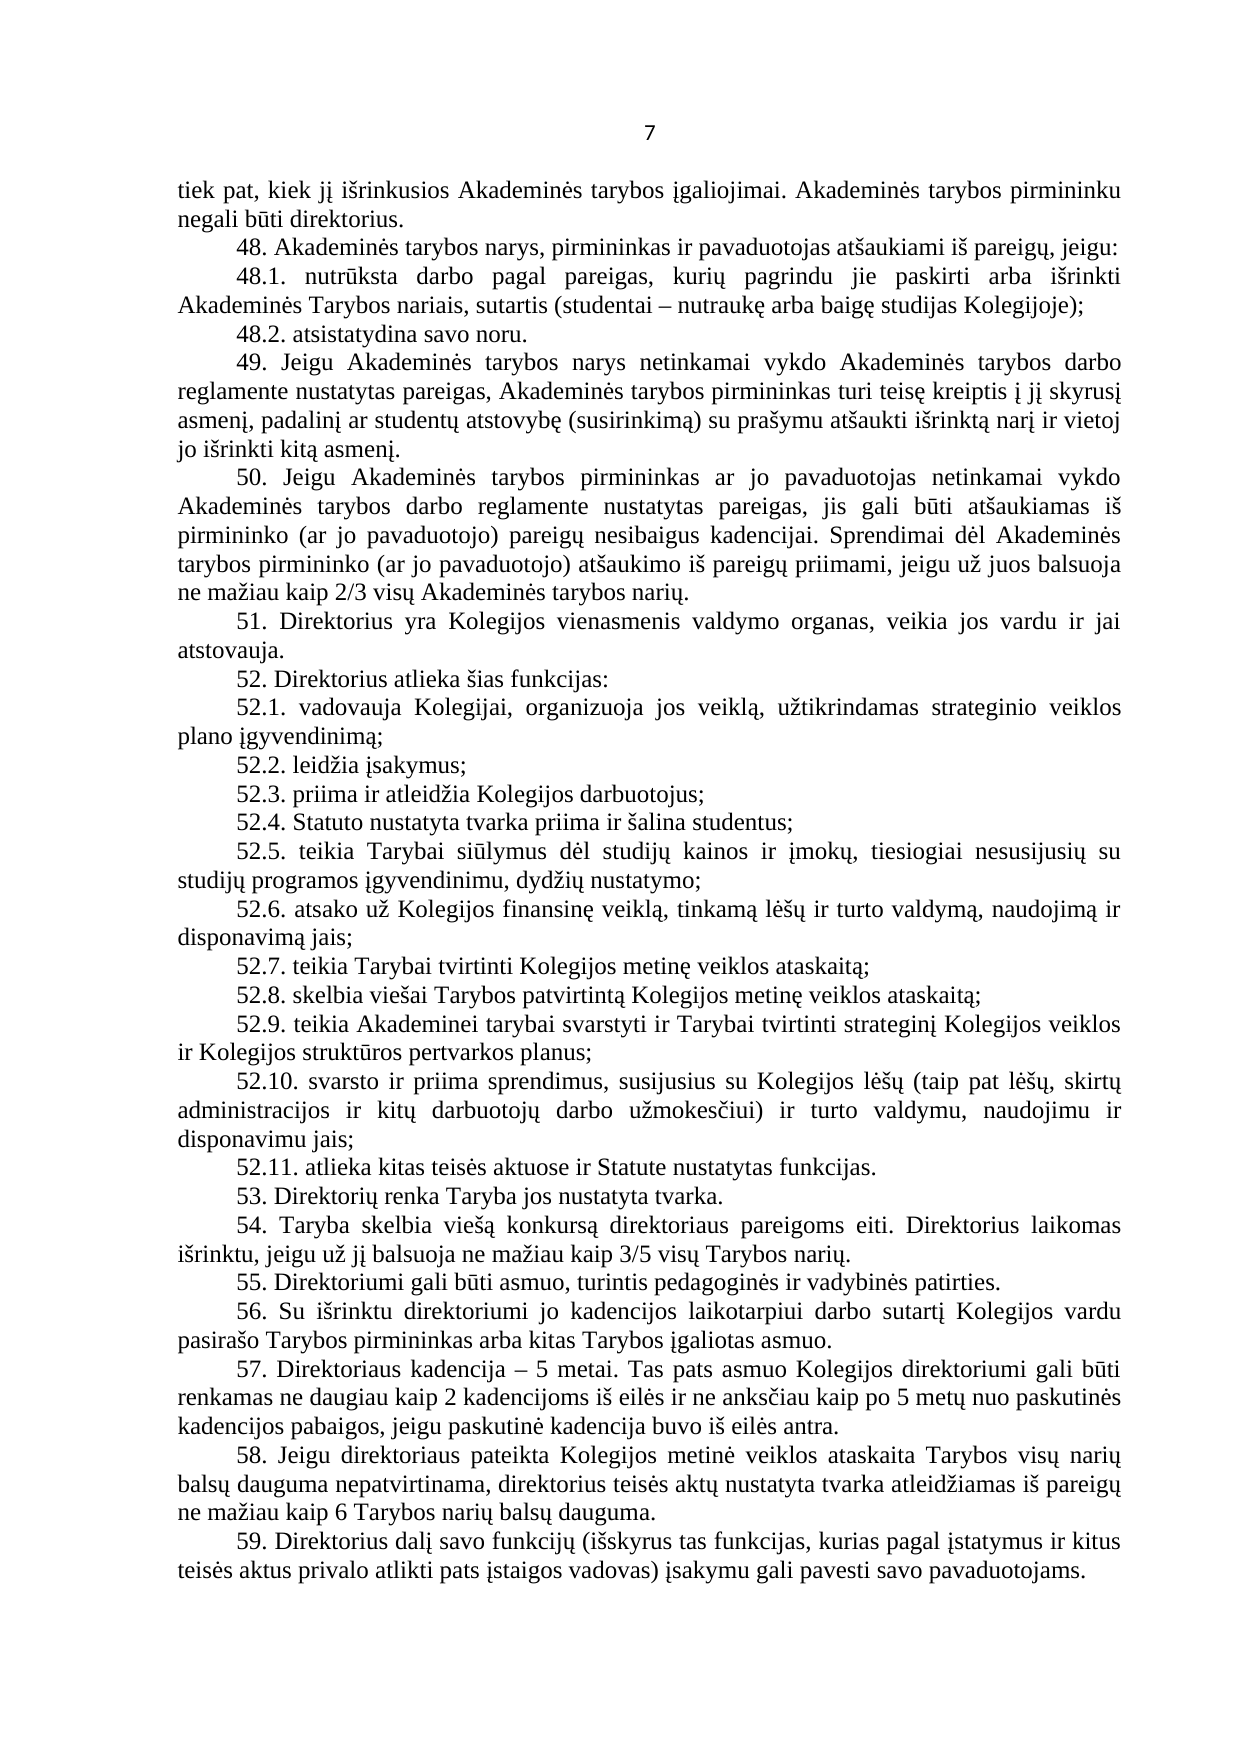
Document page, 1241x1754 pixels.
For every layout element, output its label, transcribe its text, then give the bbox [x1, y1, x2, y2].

text 52.6. atsako už Kolegijos finansinę veiklą, tinkamą lėšų ir turto valdymą, naudojimą ir disponavimą jais; [177, 894, 1122, 951]
text 52.1. vadovauja Kolegijai, organizuoja jos veiklą, užtikrindamas strateginio veiklos plano įgyvendinimą; [177, 692, 1122, 750]
text 52.4. Statuto nustatyta tvarka priima ir šalina studentus; [177, 807, 1122, 836]
text 52. Direktorius atlieka šias funkcijas: [177, 664, 1122, 692]
text 52.5. teikia Tarybai siūlymus dėl studijų kainos ir įmokų, tiesiogiai nesusijusių su studijų programos įgyvendinimu, dydžių nustatymo; [177, 836, 1122, 894]
text tiek pat, kiek jį išrinkusios Akademinės tarybos įgaliojimai. Akademinės tarybos pirmininku negali būti direktorius. [177, 175, 1122, 232]
text 48. Akademinės tarybos narys, pirmininkas ir pavaduotojas atšaukiami iš pareigų, jeigu: [177, 232, 1122, 261]
text 54. Taryba skelbia viešą konkursą direktoriaus pareigoms eiti. Direktorius laikomas išrinktu, jeigu už jį balsuoja ne mažiau kaip 3/5 visų Tarybos narių. [177, 1210, 1122, 1267]
text 50. Jeigu Akademinės tarybos pirmininkas ar jo pavaduotojas netinkamai vykdo Akademinės tarybos darbo reglamente nustatytas pareigas, jis gali būti atšaukiamas iš pirmininko (ar jo pavaduotojo) pareigų nesibaigus kadencijai. Sprendimai dėl Akademinės tarybos pirmininko (ar jo pavaduotojo) atšaukimo iš pareigų priimami, jeigu už juos balsuoja ne mažiau kaip 2/3 visų Akademinės tarybos narių. [177, 462, 1122, 606]
text 58. Jeigu direktoriaus pateikta Kolegijos metinė veiklos ataskaita Tarybos visų narių balsų dauguma nepatvirtinama, direktorius teisės aktų nustatyta tvarka atleidžiamas iš pareigų ne mažiau kaip 6 Tarybos narių balsų dauguma. [177, 1440, 1122, 1526]
text 52.2. leidžia įsakymus; [177, 750, 1122, 779]
text 52.8. skelbia viešai Tarybos patvirtintą Kolegijos metinę veiklos ataskaitą; [177, 980, 1122, 1009]
text 52.9. teikia Akademinei tarybai svarstyti ir Tarybai tvirtinti strateginį Kolegijos veiklos ir Kolegijos struktūros pertvarkos planus; [177, 1009, 1122, 1066]
text 59. Direktorius dalį savo funkcijų (išskyrus tas funkcijas, kurias pagal įstatymus ir kitus teisės aktus privalo atlikti pats įstaigos vadovas) įsakymu gali pavesti savo pavaduotojams. [177, 1526, 1122, 1584]
text 52.11. atlieka kitas teisės aktuose ir Statute nustatytas funkcijas. [177, 1152, 1122, 1181]
text 49. Jeigu Akademinės tarybos narys netinkamai vykdo Akademinės tarybos darbo reglamente nustatytas pareigas, Akademinės tarybos pirmininkas turi teisę kreiptis į jį skyrusį asmenį, padalinį ar studentų atstovybę (susirinkimą) su prašymu atšaukti išrinktą narį ir vietoj jo išrinkti kitą asmenį. [177, 347, 1122, 462]
text 53. Direktorių renka Taryba jos nustatyta tvarka. [177, 1181, 1122, 1210]
text 48.2. atsistatydina savo noru. [177, 319, 1122, 347]
text 55. Direktoriumi gali būti asmuo, turintis pedagoginės ir vadybinės patirties. [177, 1267, 1122, 1296]
text 52.3. priima ir atleidžia Kolegijos darbuotojus; [177, 779, 1122, 807]
text 56. Su išrinktu direktoriumi jo kadencijos laikotarpiui darbo sutartį Kolegijos vardu pasirašo Tarybos pirmininkas arba kitas Tarybos įgaliotas asmuo. [177, 1296, 1122, 1354]
text 52.10. svarsto ir priima sprendimus, susijusius su Kolegijos lėšų (taip pat lėšų, skirtų administracijos ir kitų darbuotojų darbo užmokesčiui) ir turto valdymu, naudojimu ir disponavimu jais; [177, 1066, 1122, 1152]
text 52.7. teikia Tarybai tvirtinti Kolegijos metinę veiklos ataskaitą; [177, 951, 1122, 980]
text 57. Direktoriaus kadencija – 5 metai. Tas pats asmuo Kolegijos direktoriumi gali būti renkamas ne daugiau kaip 2 kadencijoms iš eilės ir ne anksčiau kaip po 5 metų nuo paskutinės kadencijos pabaigos, jeigu paskutinė kadencija buvo iš eilės antra. [177, 1354, 1122, 1440]
text 51. Direktorius yra Kolegijos vienasmenis valdymo organas, veikia jos vardu ir jai atstovauja. [177, 606, 1122, 664]
text 48.1. nutrūksta darbo pagal pareigas, kurių pagrindu jie paskirti arba išrinkti Akademinės Tarybos nariais, sutartis (studentai – nutraukę arba baigę studijas Kolegijoje); [177, 261, 1122, 319]
